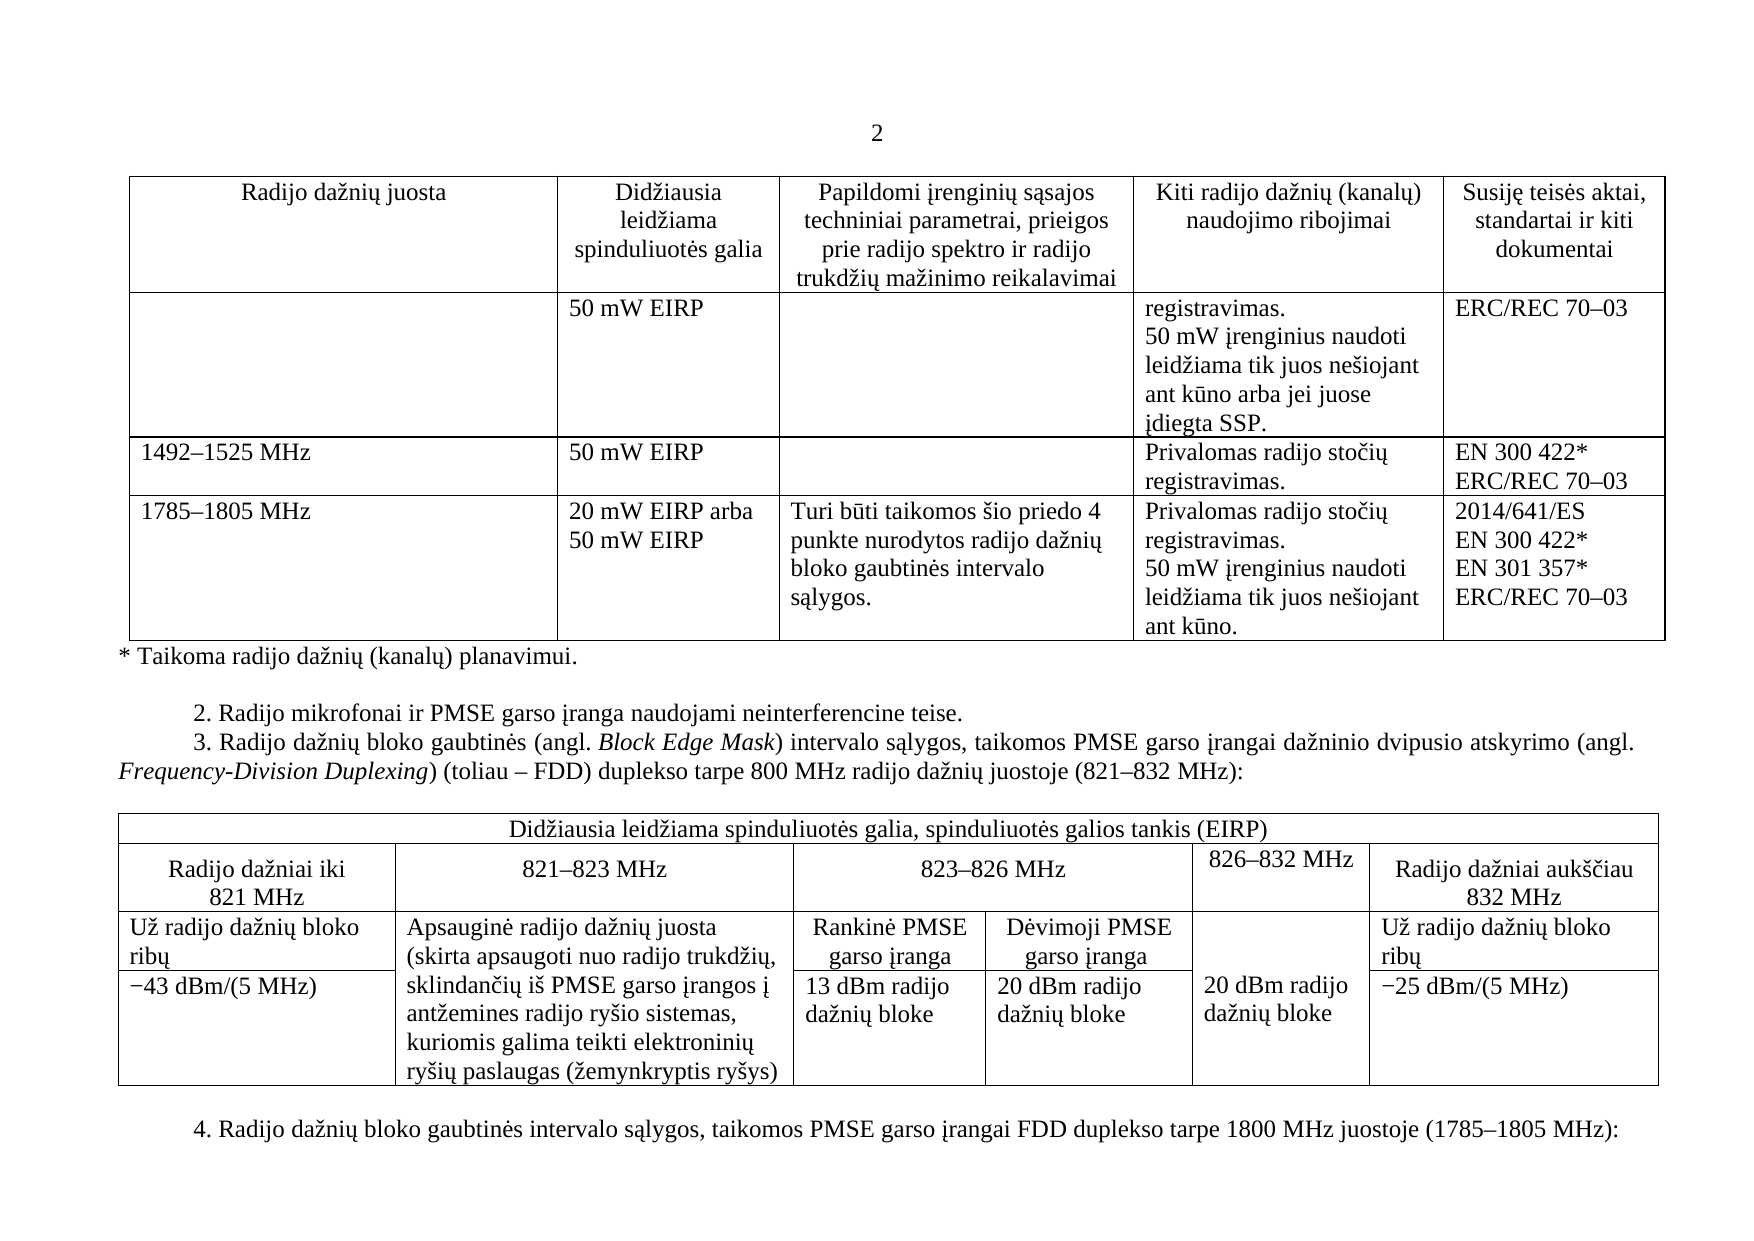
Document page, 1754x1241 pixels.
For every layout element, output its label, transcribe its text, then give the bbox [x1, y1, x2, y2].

table_cell 20 dBm radijo dažnių bloke [1193, 912, 1369, 1085]
table_cell 2014/641/ES EN 300 422* EN 301 357* ERC/REC 70–03 [1444, 496, 1664, 640]
table_cell 20 mW EIRP arba 50 mW EIRP [558, 496, 779, 640]
table_header Susiję teisės aktai, standartai ir kiti dokumentai [1444, 177, 1664, 292]
text 3. Radijo dažnių bloko gaubtinės (angl. Block Edge Mask) intervalo sąlygos, taikomos PMSE garso įrangai dažninio dvipusio atskyrimo (angl. Frequency-Division Duplexing) (toliau – FDD) duplekso tarpe 800 MHz radijo dažnių juostoje (821–832 MHz): [118, 727, 1636, 784]
table_header Didžiausia leidžiama spinduliuotės galia, spinduliuotės galios tankis (EIRP) [119, 814, 1658, 843]
table_cell 50 mW EIRP [558, 293, 779, 436]
table_cell Rankinė PMSE garso įranga [794, 912, 985, 970]
table_cell Radijo dažniai iki 821 MHz [119, 844, 395, 911]
table_cell EN 300 422* ERC/REC 70–03 [1444, 438, 1664, 495]
table_cell 50 mW EIRP [558, 438, 779, 495]
text 4. Radijo dažnių bloko gaubtinės intervalo sąlygos, taikomos PMSE garso įrangai FDD duplekso tarpe 1800 MHz juostoje (1785–1805 MHz): [118, 1114, 1636, 1143]
table_header 13 dBm radijo dažnių bloke [805, 971, 985, 1028]
table_header Didžiausia leidžiama spinduliuotės galia [558, 177, 779, 292]
table_cell [794, 971, 985, 1085]
table_cell Turi būti taikomos šio priedo 4 punkte nurodytos radijo dažnių bloko gaubtinės intervalo sąlygos. [780, 496, 1133, 640]
table_cell −43 dBm/(5 MHz) [119, 971, 395, 1085]
table_cell Radijo dažniai aukščiau 832 MHz [1370, 844, 1658, 911]
table_header Kiti radijo dažnių (kanalų) naudojimo ribojimai [1134, 177, 1443, 292]
table_cell 20 dBm radijo dažnių bloke [986, 971, 1192, 1085]
table_cell Privalomas radijo stočių registravimas. 50 mW įrenginius naudoti leidžiama tik juos nešiojant ant kūno. [1134, 496, 1443, 640]
table_cell Privalomas radijo stočių registravimas. [1134, 438, 1443, 495]
table_cell Už radijo dažnių bloko ribų [1370, 912, 1658, 970]
table_cell Už radijo dažnių bloko ribų [119, 912, 395, 970]
table_cell 823–826 MHz [794, 844, 1192, 911]
table_cell 1785–1805 MHz [130, 496, 557, 640]
table_cell 826–832 MHz [1193, 844, 1369, 911]
table_cell 1492–1525 MHz [130, 438, 557, 495]
text 2. Radijo mikrofonai ir PMSE garso įranga naudojami neinterferencine teise. [118, 698, 1636, 727]
table_cell ERC/REC 70–03 [1444, 293, 1664, 436]
table_cell Apsauginė radijo dažnių juosta (skirta apsaugoti nuo radijo trukdžių, sklindančių iš PMSE garso įrangos į antžemines radijo ryšio sistemas, kuriomis galima teikti elektroninių ryšių paslaugas (žemynkryptis ryšys) [396, 912, 793, 1085]
table_cell 821–823 MHz [396, 844, 793, 911]
text * Taikoma radijo dažnių (kanalų) planavimui. [118, 641, 1636, 669]
table_cell Dėvimoji PMSE garso įranga [986, 912, 1192, 970]
table_cell [780, 293, 1133, 436]
table_cell −25 dBm/(5 MHz) [1370, 971, 1658, 1085]
table_header Papildomi įrenginių sąsajos techniniai parametrai, prieigos prie radijo spektro ir radijo trukdžių mažinimo reikalavimai [780, 177, 1133, 292]
table_cell [130, 293, 557, 436]
table_header Radijo dažnių juosta [130, 177, 557, 292]
table_cell registravimas. 50 mW įrenginius naudoti leidžiama tik juos nešiojant ant kūno arba jei juose įdiegta SSP. [1134, 293, 1443, 436]
table_cell [780, 438, 1133, 495]
